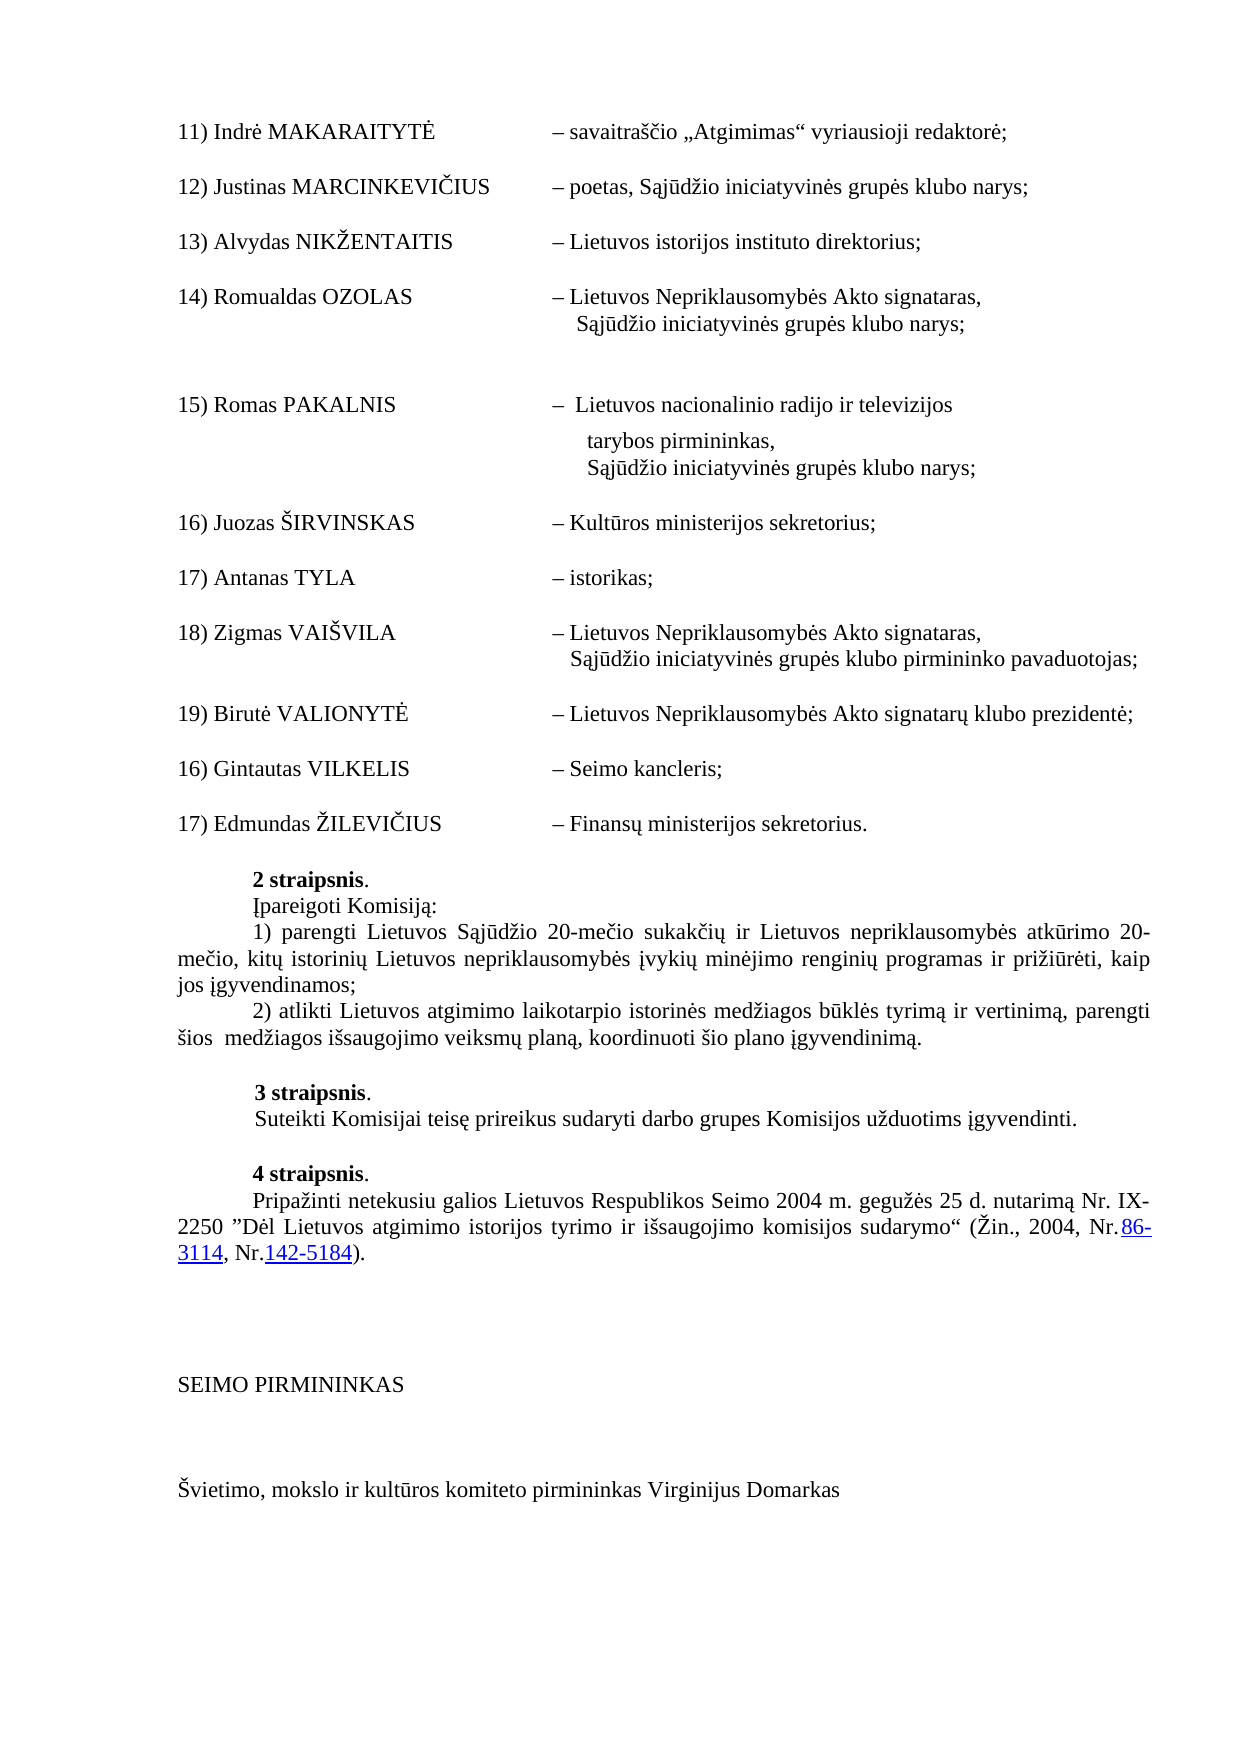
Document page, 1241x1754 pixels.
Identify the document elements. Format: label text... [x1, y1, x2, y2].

text 12) Justinas MARCINKEVIČIUS – poetas, Sąjūdžio iniciatyvinės grupės klubo narys; [177, 173, 1152, 199]
text 13) Alvydas NIKŽENTAITIS – Lietuvos istorijos instituto direktorius; [177, 228, 1152, 255]
text Švietimo, mokslo ir kultūros komiteto pirmininkas Virginijus Domarkas [177, 1477, 1152, 1503]
text Pripažinti netekusiu galios Lietuvos Respublikos Seimo 2004 m. gegužės 25 d. nutarimą Nr. IX-2250 ”Dėl Lietuvos atgimimo istorijos tyrimo ir išsaugojimo komisijos sudarymo“ (Žin., 2004, Nr.86-3114, Nr.142-5184). [177, 1187, 1152, 1266]
text Sąjūdžio iniciatyvinės grupės klubo narys; [177, 453, 1152, 480]
text Suteikti Komisijai teisę prireikus sudaryti darbo grupes Komisijos užduotims įgyvendinti. [177, 1105, 1152, 1132]
text 16) Gintautas VILKELIS – Seimo kancleris; [177, 755, 1152, 782]
text 1) parengti Lietuvos Sąjūdžio 20-mečio sukakčių ir Lietuvos nepriklausomybės atkūrimo 20-mečio, kitų istorinių Lietuvos nepriklausomybės įvykių minėjimo renginių programas ir prižiūrėti, kaip jos įgyvendinamos; [177, 918, 1152, 997]
text 11) Indrė MAKARAITYTĖ – savaitraščio „Atgimimas“ vyriausioji redaktorė; [177, 118, 1152, 144]
text 15) Romas PAKALNIS – Lietuvos nacionalinio radijo ir televizijos [177, 391, 1152, 418]
text 19) Birutė VALIONYTĖ – Lietuvos Nepriklausomybės Akto signatarų klubo prezidentė; [177, 700, 1152, 727]
text Sąjūdžio iniciatyvinės grupės klubo pirmininko pavaduotojas; [477, 645, 1152, 672]
text 18) Zigmas VAIŠVILA – Lietuvos Nepriklausomybės Akto signataras, [177, 619, 1152, 645]
text 3 straipsnis. [177, 1079, 1152, 1105]
text 2) atlikti Lietuvos atgimimo laikotarpio istorinės medžiagos būklės tyrimą ir vertinimą, parengti šios medžiagos išsaugojimo veiksmų planą, koordinuoti šio plano įgyvendinimą. [177, 997, 1152, 1050]
text 16) Juozas ŠIRVINSKAS – Kultūros ministerijos sekretorius; [177, 509, 1152, 535]
text tarybos pirmininkas, [177, 427, 1152, 453]
text Sąjūdžio iniciatyvinės grupės klubo narys; [477, 310, 1152, 336]
text 14) Romualdas OZOLAS – Lietuvos Nepriklausomybės Akto signataras, [177, 283, 1152, 310]
text SEIMO PIRMININKAS [177, 1371, 1152, 1397]
text 4 straipsnis. [177, 1160, 1152, 1187]
text 17) Edmundas ŽILEVIČIUS – Finansų ministerijos sekretorius. [177, 811, 1122, 837]
text Įpareigoti Komisiją: [177, 892, 1152, 918]
text 2 straipsnis. [177, 866, 1152, 892]
text 17) Antanas TYLA – istorikas; [177, 564, 1152, 590]
